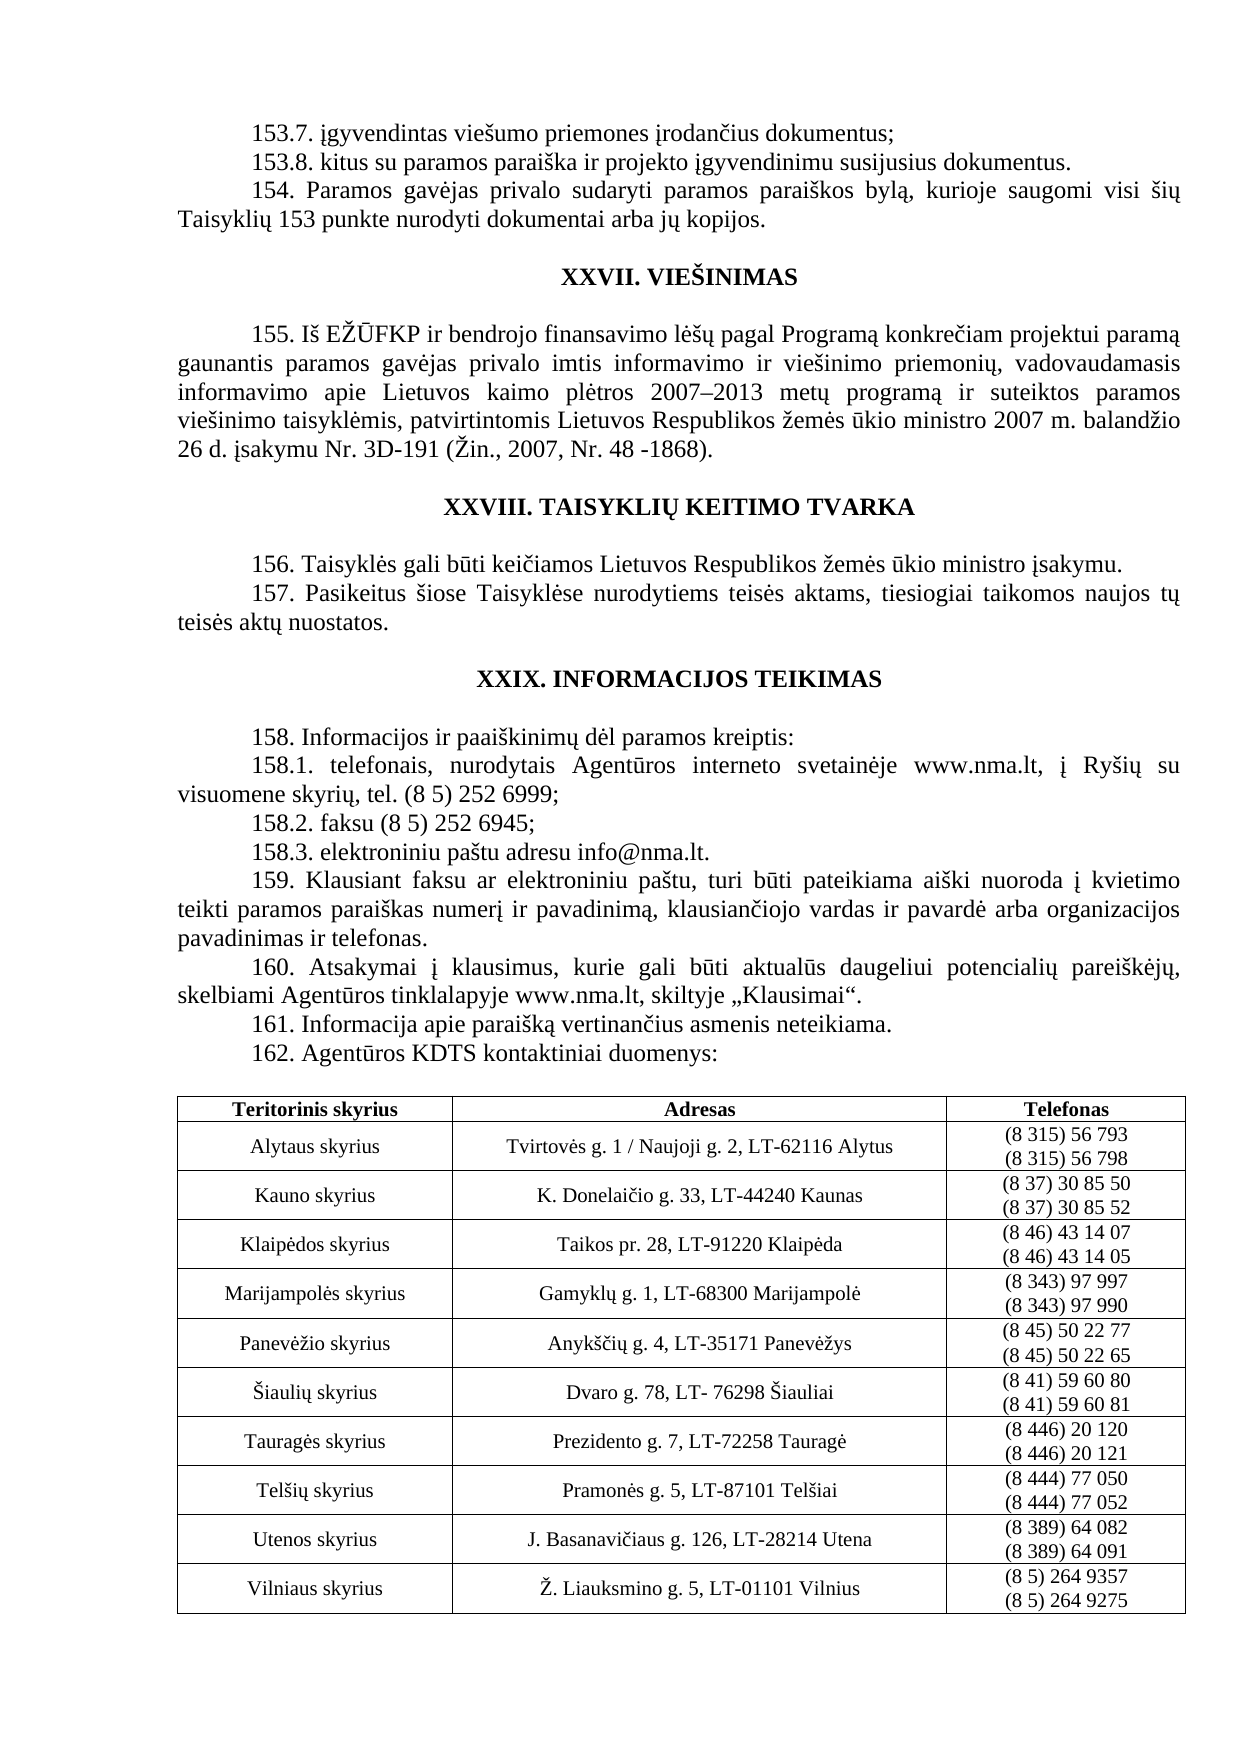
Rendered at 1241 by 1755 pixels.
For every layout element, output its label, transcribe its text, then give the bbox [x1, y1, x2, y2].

table_cell (8 46) 43 14 07 (8 46) 43 14 05 [947, 1220, 1185, 1268]
table_cell Kauno skyrius [178, 1171, 452, 1219]
text XXVIII. TAISYKLIŲ KEITIMO TVARKA [177, 492, 1181, 521]
table_cell Alytaus skyrius [178, 1122, 452, 1170]
table_header Adresas [453, 1097, 946, 1121]
table_cell Utenos skyrius [178, 1515, 452, 1563]
text 153.8. kitus su paramos paraiška ir projekto įgyvendinimu susijusius dokumentus. [177, 147, 1181, 176]
text 158.3. elektroniniu paštu adresu info@nma.lt. [177, 837, 1181, 866]
table_cell Ž. Liauksmino g. 5, LT-01101 Vilnius [453, 1564, 946, 1612]
text 154. Paramos gavėjas privalo sudaryti paramos paraiškos bylą, kurioje saugomi visi šių Taisyklių 153 punkte nurodyti dokumentai arba jų kopijos. [177, 176, 1181, 233]
table_cell Anykščių g. 4, LT-35171 Panevėžys [453, 1319, 946, 1367]
table_cell Šiaulių skyrius [178, 1368, 452, 1416]
table_cell Panevėžio skyrius [178, 1319, 452, 1367]
table_cell K. Donelaičio g. 33, LT-44240 Kaunas [453, 1171, 946, 1219]
table_cell Marijampolės skyrius [178, 1269, 452, 1317]
table_cell (8 343) 97 997 (8 343) 97 990 [947, 1269, 1185, 1317]
text XXVII. VIEŠINIMAS [177, 262, 1181, 291]
table_cell Dvaro g. 78, LT- 76298 Šiauliai [453, 1368, 946, 1416]
table_cell Gamyklų g. 1, LT-68300 Marijampolė [453, 1269, 946, 1317]
table_cell (8 45) 50 22 77 (8 45) 50 22 65 [947, 1319, 1185, 1367]
table_cell (8 41) 59 60 80 (8 41) 59 60 81 [947, 1368, 1185, 1416]
table_cell Taikos pr. 28, LT-91220 Klaipėda [453, 1220, 946, 1268]
table_cell (8 5) 264 9357 (8 5) 264 9275 [947, 1564, 1185, 1612]
table_cell Tvirtovės g. 1 / Naujoji g. 2, LT-62116 Alytus [453, 1122, 946, 1170]
table_cell Telšių skyrius [178, 1466, 452, 1514]
table_cell (8 315) 56 793 (8 315) 56 798 [947, 1122, 1185, 1170]
table_cell J. Basanavičiaus g. 126, LT-28214 Utena [453, 1515, 946, 1563]
table_cell (8 446) 20 120 (8 446) 20 121 [947, 1417, 1185, 1465]
table_cell Vilniaus skyrius [178, 1564, 452, 1612]
text 160. Atsakymai į klausimus, kurie gali būti aktualūs daugeliui potencialių pareiškėjų, skelbiami Agentūros tinklalapyje www.nma.lt, skiltyje „Klausimai“. [177, 952, 1181, 1009]
table_cell Tauragės skyrius [178, 1417, 452, 1465]
table_cell Klaipėdos skyrius [178, 1220, 452, 1268]
text XXIX. INFORMACIJOS TEIKIMAS [177, 664, 1181, 693]
text 156. Taisyklės gali būti keičiamos Lietuvos Respublikos žemės ūkio ministro įsakymu. [177, 549, 1181, 578]
text 158. Informacijos ir paaiškinimų dėl paramos kreiptis: [177, 722, 1181, 751]
table_header Telefonas [947, 1097, 1185, 1121]
text 157. Pasikeitus šiose Taisyklėse nurodytiems teisės aktams, tiesiogiai taikomos naujos tų teisės aktų nuostatos. [177, 578, 1181, 636]
text 153.7. įgyvendintas viešumo priemones įrodančius dokumentus; [177, 118, 1181, 147]
text 159. Klausiant faksu ar elektroniniu paštu, turi būti pateikiama aiški nuoroda į kvietimo teikti paramos paraiškas numerį ir pavadinimą, klausiančiojo vardas ir pavardė arba organizacijos pavadinimas ir telefonas. [177, 866, 1181, 952]
text 161. Informacija apie paraišką vertinančius asmenis neteikiama. [177, 1009, 1181, 1038]
table_cell (8 37) 30 85 50 (8 37) 30 85 52 [947, 1171, 1185, 1219]
table_cell (8 389) 64 082 (8 389) 64 091 [947, 1515, 1185, 1563]
text 162. Agentūros KDTS kontaktiniai duomenys: [177, 1038, 1181, 1067]
text 155. Iš EŽŪFKP ir bendrojo finansavimo lėšų pagal Programą konkrečiam projektui paramą gaunantis paramos gavėjas privalo imtis informavimo ir viešinimo priemonių, vadovaudamasis informavimo apie Lietuvos kaimo plėtros 2007–2013 metų programą ir suteiktos paramos viešinimo taisyklėmis, patvirtintomis Lietuvos Respublikos žemės ūkio ministro 2007 m. balandžio 26 d. įsakymu Nr. 3D-191 (Žin., 2007, Nr. 48 -1868). [177, 319, 1181, 463]
text 158.2. faksu (8 5) 252 6945; [177, 808, 1181, 837]
table_cell Prezidento g. 7, LT-72258 Tauragė [453, 1417, 946, 1465]
table_cell Pramonės g. 5, LT-87101 Telšiai [453, 1466, 946, 1514]
table_header Teritorinis skyrius [178, 1097, 452, 1121]
table_cell (8 444) 77 050 (8 444) 77 052 [947, 1466, 1185, 1514]
text 158.1. telefonais, nurodytais Agentūros interneto svetainėje www.nma.lt, į Ryšių su visuomene skyrių, tel. (8 5) 252 6999; [177, 751, 1181, 808]
